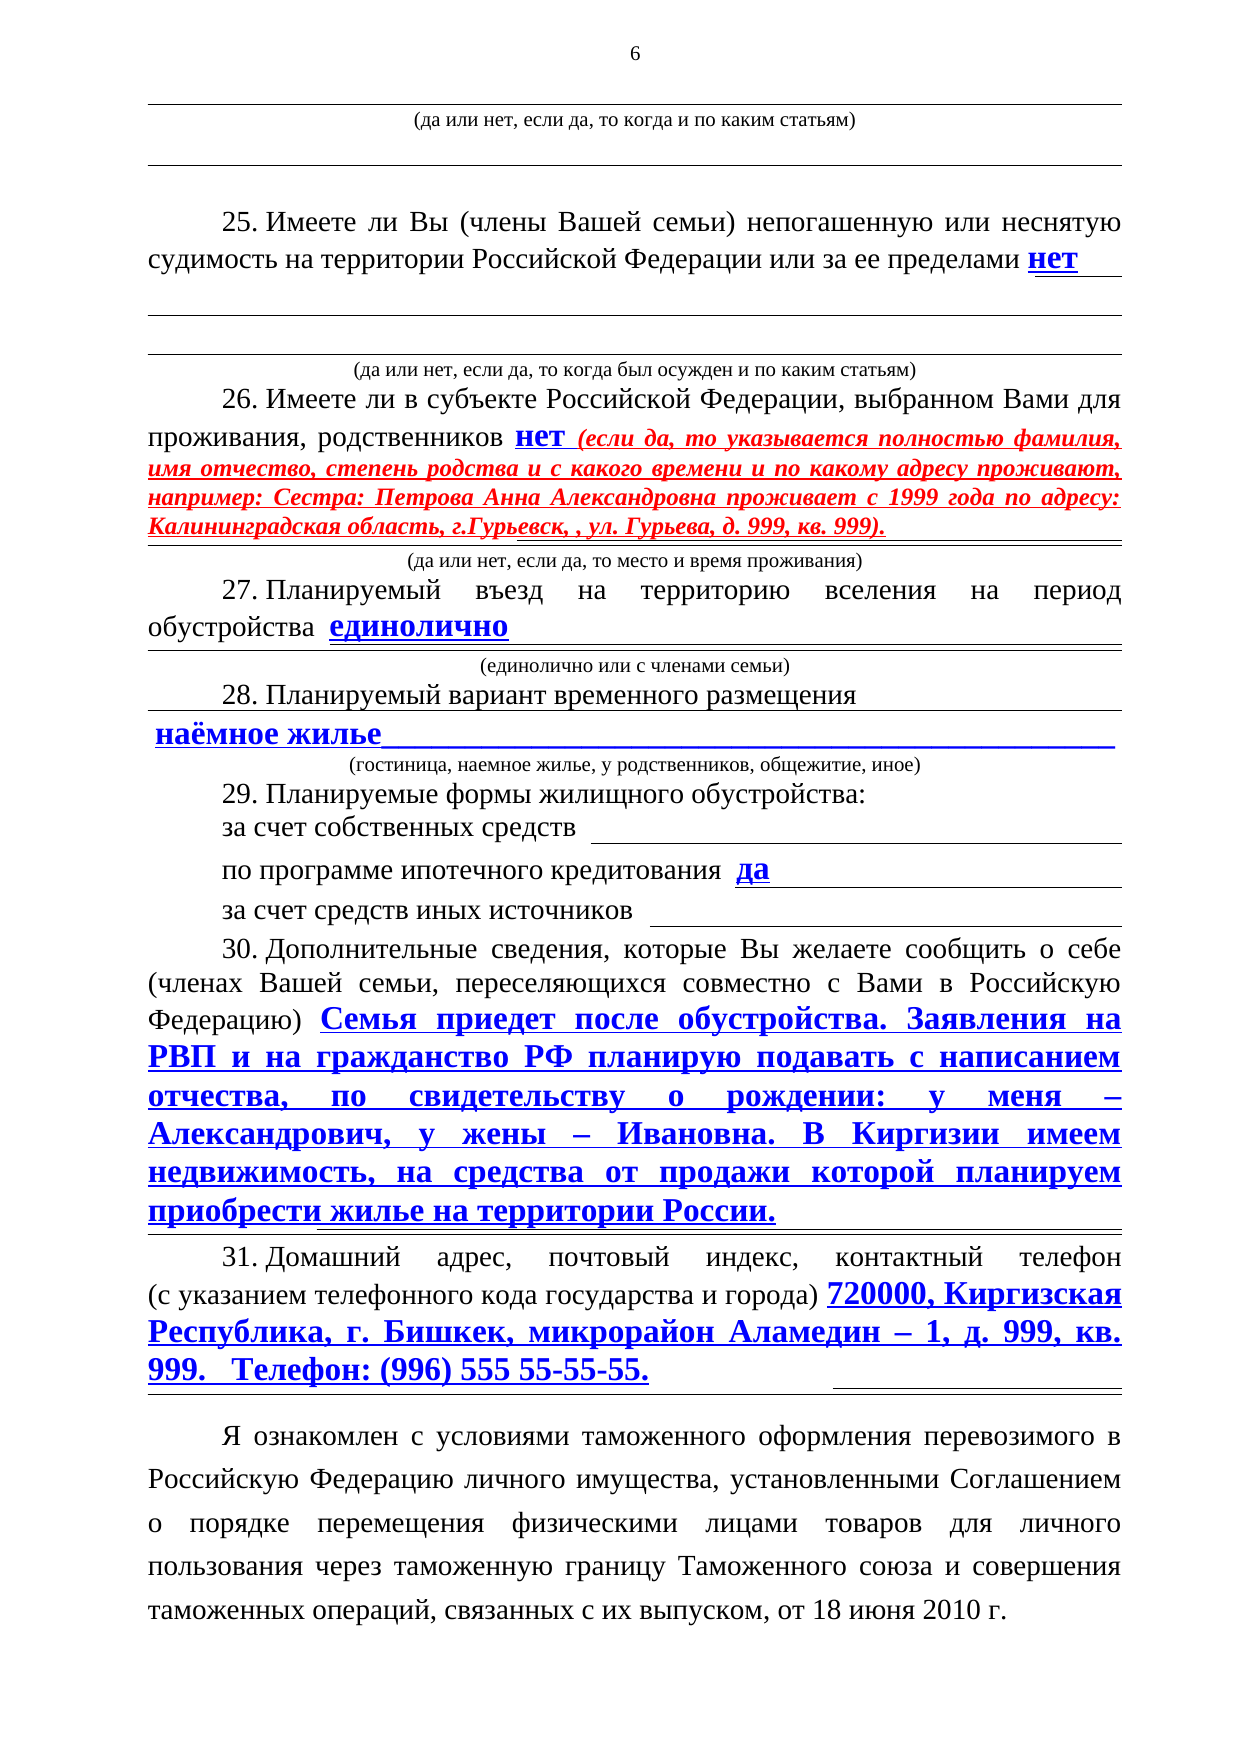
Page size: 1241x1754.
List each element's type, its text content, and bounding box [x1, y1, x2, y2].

text недвижимость, на средства от продажи которой планируем [148, 1148, 1122, 1185]
text 25. Имеете ли Вы (члены Вашей семьи) непогашенную или неснятую судимость на территории Российской Федерации или за ее пределами нет [148, 204, 1122, 276]
text 27. Планируемый въезд на территорию вселения на период обустройства единолично [148, 572, 1122, 644]
text отчества, по свидетельству о рождении: у меня – [148, 1072, 1122, 1108]
text (да или нет, если да, то когда был осужден и по каким статьям) [148, 355, 1122, 381]
text наёмное жилье____________________________________________ [148, 711, 1122, 752]
text 26. Имеете ли в субъекте Российской Федерации, выбранном Вами для проживания, родственников нет (если да, то указывается полностью фамилия, имя отчество, степень родства и с какого времени и по какому адресу проживают, [148, 381, 1122, 478]
text (да или нет, если да, то когда и по каким статьям) [148, 105, 1122, 132]
text например: Сестра: Петрова Анна Александровна проживает с 1999 года по адресу: Калининградская область, г.Гурьевск, , ул. Гурьева, д. 999, кв. 999). [148, 480, 1122, 539]
text по программе ипотечного кредитования да [148, 848, 1122, 887]
text 31. Домашний адрес, почтовый индекс, контактный телефон (с указанием телефонного кода государства и города) 720000, Киргизская Республика, г. Бишкек, микрорайон Аламедин – 1, д. 999, кв. [148, 1239, 1122, 1344]
text приобрести жилье на территории России. [148, 1187, 1122, 1228]
text Александрович, у жены – Ивановна. В Киргизии имеем [148, 1110, 1122, 1147]
text 28. Планируемый вариант временного размещения [148, 677, 1122, 710]
text (единолично или с членами семьи) [148, 651, 1122, 677]
text (да или нет, если да, то место и время проживания) [148, 546, 1122, 572]
text за счет собственных средств [148, 809, 1122, 843]
text 29. Планируемые формы жилищного обустройства: [148, 776, 1122, 809]
text 30. Дополнительные сведения, которые Вы желаете сообщить о себе (членах Вашей семьи, переселяющихся совместно с Вами в Российскую Федерацию) Семья приедет после обустройства. Заявления на РВП и на гражданство РФ планирую подавать с написанием [148, 931, 1122, 1070]
text (гостиница, наемное жилье, у родственников, общежитие, иное) [148, 752, 1122, 776]
text Я ознакомлен с условиями таможенного оформления перевозимого в Российскую Федерацию личного имущества, установленными Соглашением о порядке перемещения физическими лицами товаров для личного пользования через таможенную границу Таможенного союза и совершения таможенных операций, связанных с их выпуском, от 18 июня 2010 г. [148, 1418, 1122, 1626]
text 999. Телефон: (996) 555 55-55-55. [148, 1346, 1122, 1388]
text за счет средств иных источников [148, 892, 1122, 926]
